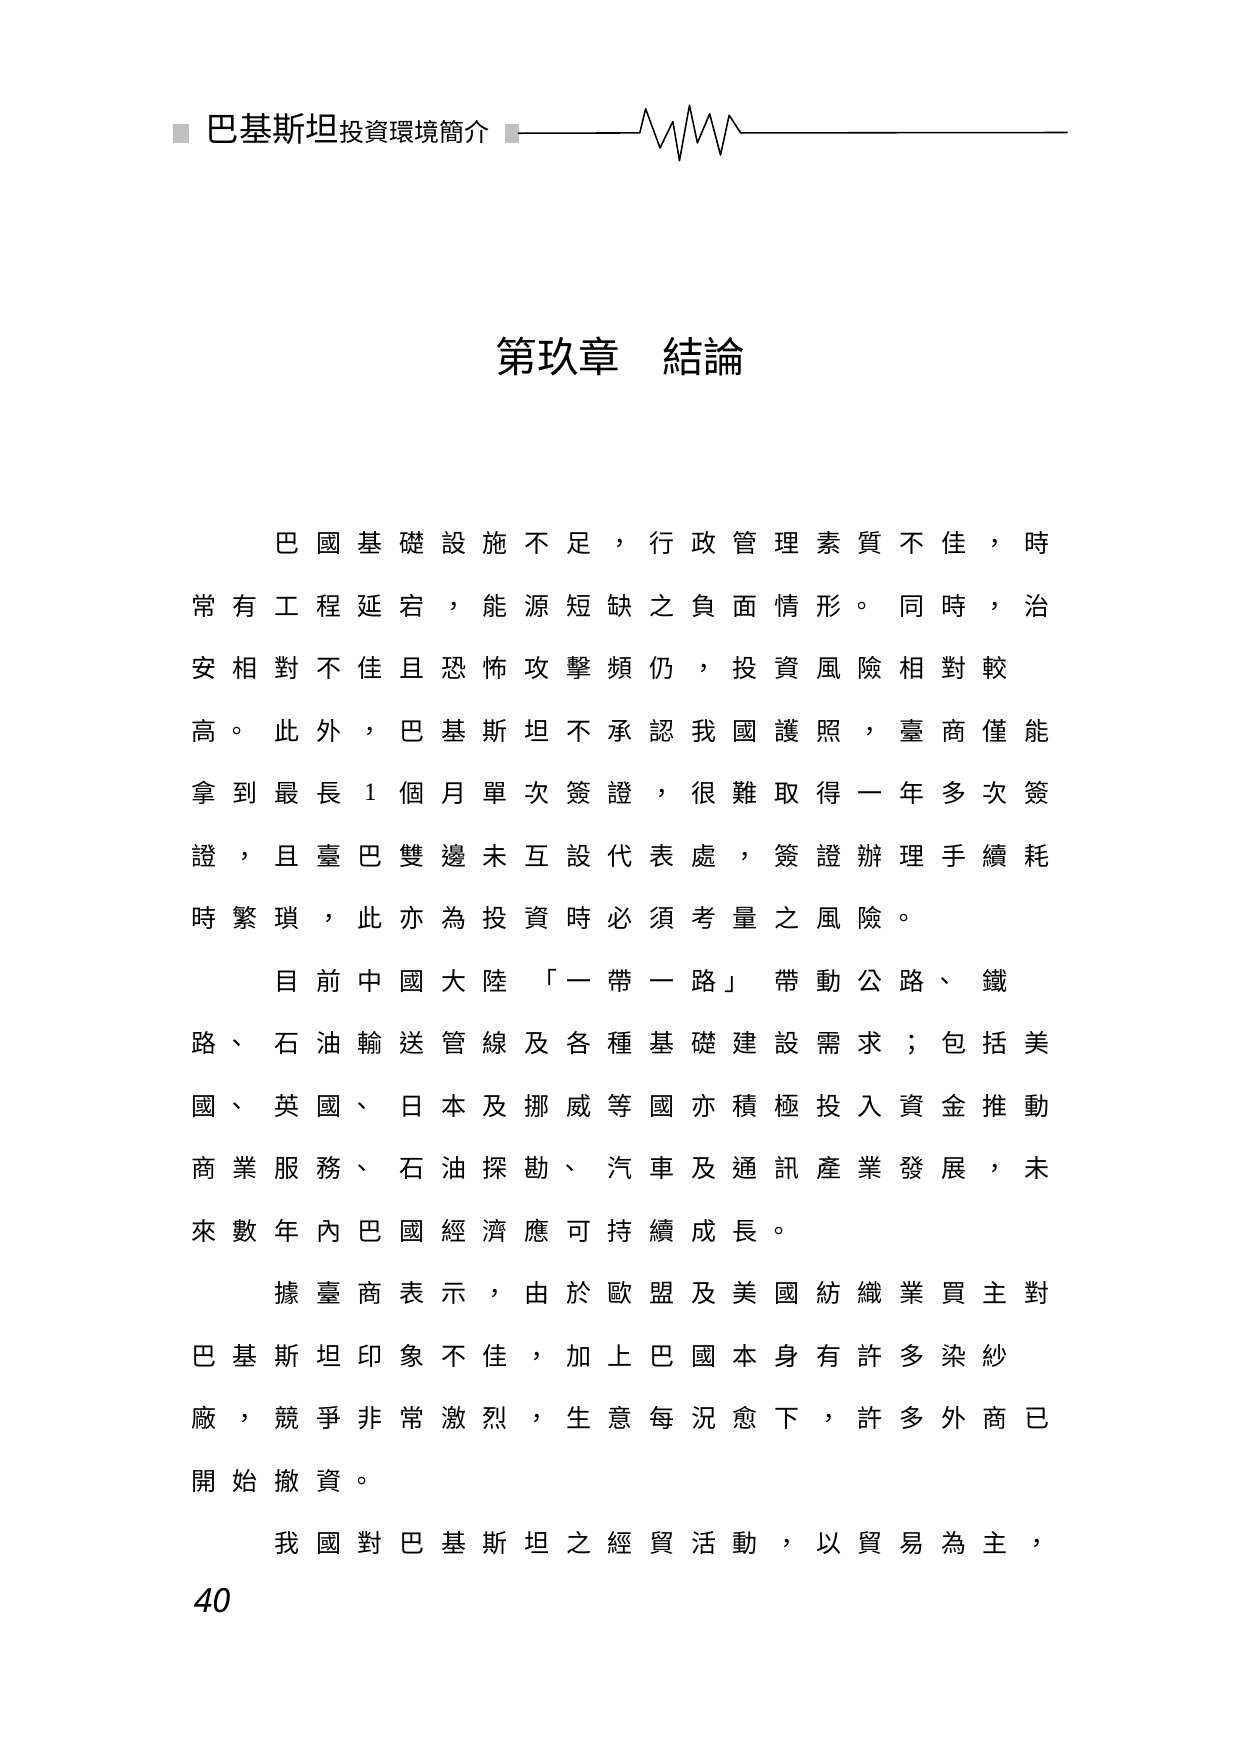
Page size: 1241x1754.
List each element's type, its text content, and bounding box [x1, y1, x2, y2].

text 目前中國大陸「一帶一路」帶動公路、鐵路、石油輸送管線及各種基礎建設需求；包括美國、英國、日本及挪威等國亦積極投入資金推動商業服務、石油探勘、汽車及通訊產業發展，未來數年內巴國經濟應可持續成長。 [183, 938, 1058, 1250]
text 據臺商表示，由於歐盟及美國紡織業買主對巴基斯坦印象不佳，加上巴國本身有許多染紗廠，競爭非常激烈，生意每況愈下，許多外商已開始撤資。 [183, 1250, 1058, 1500]
text 我國對巴基斯坦之經貿活動，以貿易為主， [183, 1500, 1058, 1563]
text 第玖章 結論 [183, 313, 1058, 375]
text 巴國基礎設施不足，行政管理素質不佳，時常有工程延宕，能源短缺之負面情形。同時，治安相對不佳且恐怖攻擊頻仍，投資風險相對較高。此外，巴基斯坦不承認我國護照，臺商僅能拿到最長1個月單次簽證，很難取得一年多次簽證，且臺巴雙邊未互設代表處，簽證辦理手續耗時繁瑣，此亦為投資時必須考量之風險。 [183, 500, 1058, 938]
